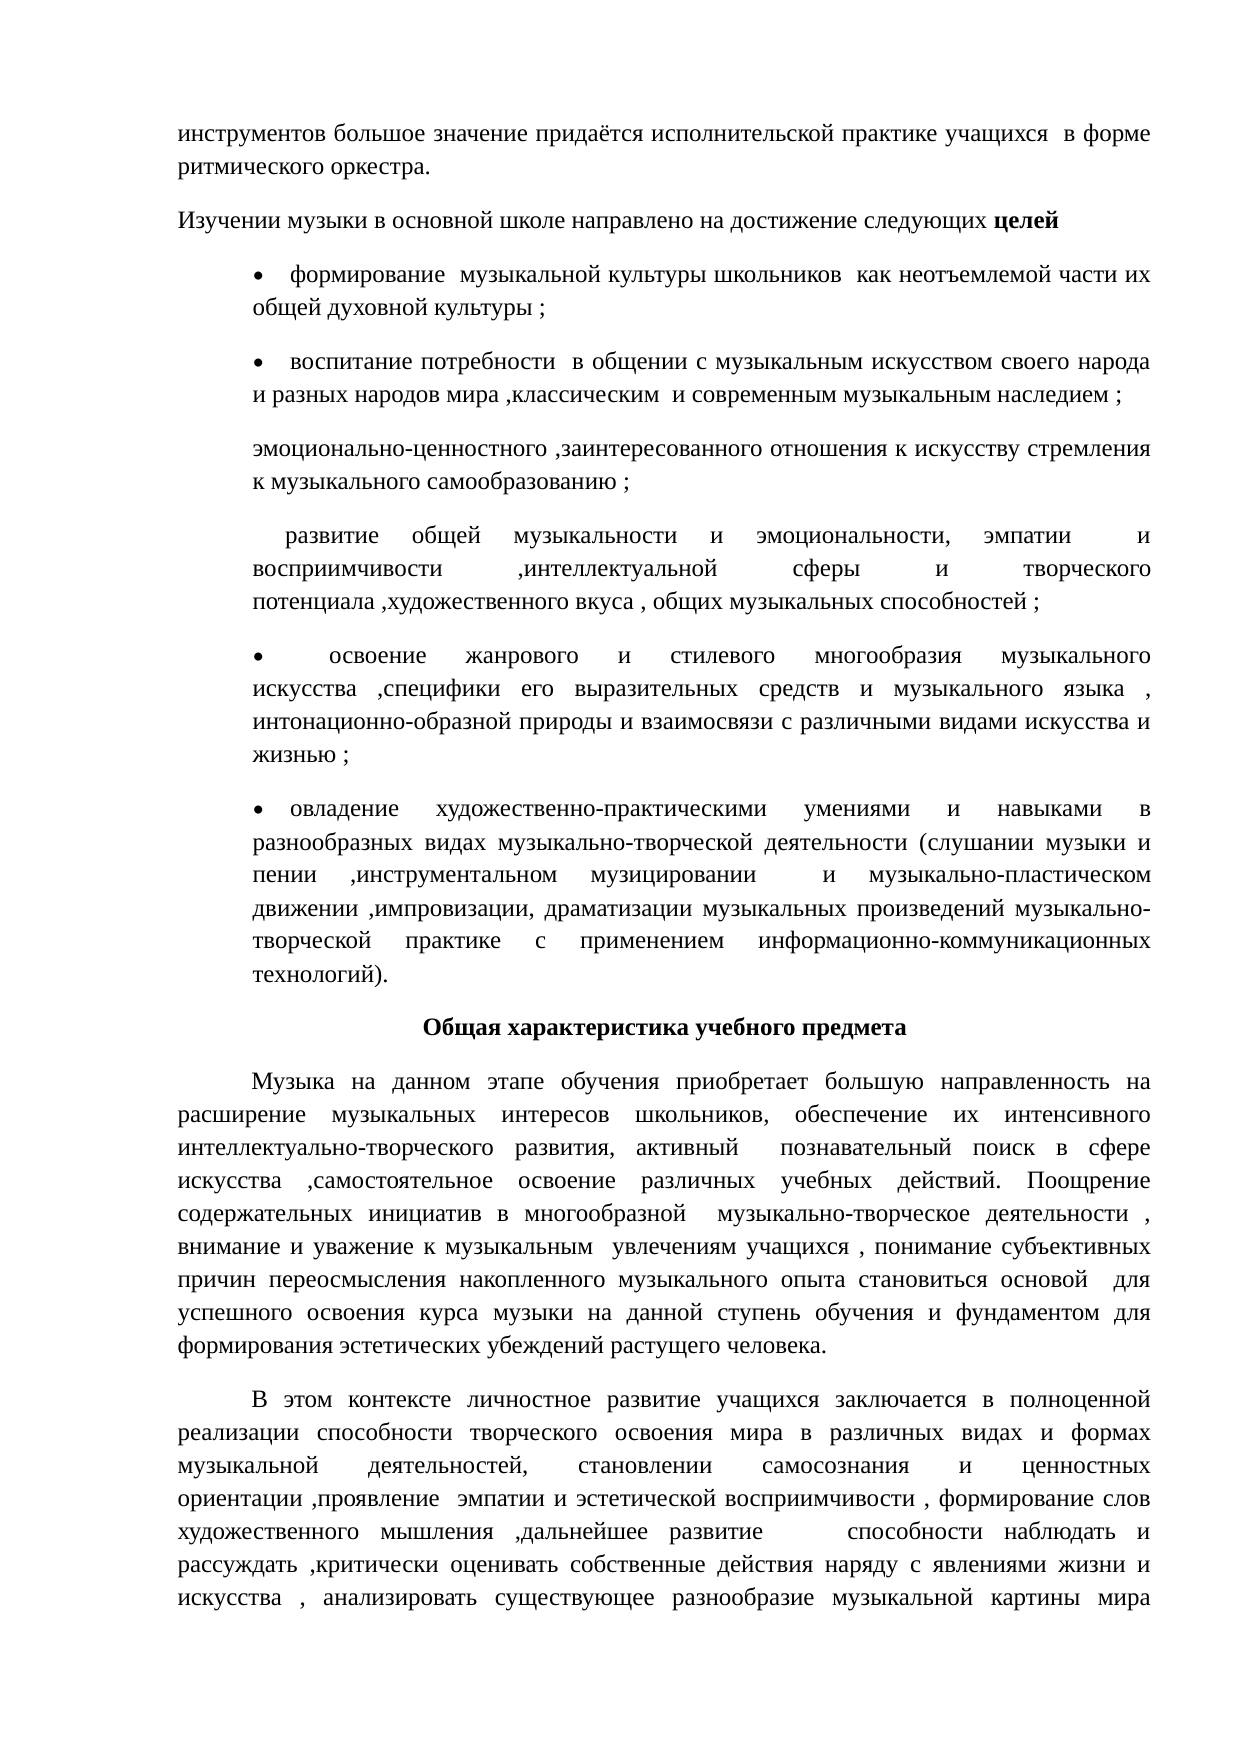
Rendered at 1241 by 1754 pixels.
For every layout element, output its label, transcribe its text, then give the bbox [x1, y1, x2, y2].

text Изучении музыки в основной школе направлено на достижение следующих целей [177, 205, 1152, 234]
text В этом контексте личностное развитие учащихся заключается в полноценной реализации способности творческого освоения мира в различных видах и формах музыкальной деятельностей, становлении самосознания и ценностных ориентации ,проявление эмпатии и эстетической восприимчивости , формирование слов художественного мышления ,дальнейшее развитие способности наблюдать и рассуждать ,критически оценивать собственные действия наряду с явлениями жизни и искусства , анализировать существующее разнообразие музыкальной картины мира [177, 1384, 1152, 1611]
text развитие общей музыкальности и эмоциональности, эмпатии и восприимчивости ,интеллектуальной сферы и творческого потенциала ,художественного вкуса , общих музыкальных способностей ; [252, 520, 1152, 615]
list овладение художественно-практическими умениями и навыками в разнообразных видах музыкально-творческой деятельности (слушании музыки и пении ,инструментальном музицировании и музыкально-пластическом движении ,импровизации, драматизации музыкальных произведений музыкально-творческой практике с применением информационно-коммуникационных технологий). [215, 793, 1152, 987]
list воспитание потребности в общении с музыкальным искусством своего народа и разных народов мира ,классическим и современным музыкальным наследием ; [215, 346, 1152, 408]
text Музыка на данном этапе обучения приобретает большую направленность на расширение музыкальных интересов школьников, обеспечение их интенсивного интеллектуально-творческого развития, активный познавательный поиск в сфере искусства ,самостоятельное освоение различных учебных действий. Поощрение содержательных инициатив в многообразной музыкально-творческое деятельности , внимание и уважение к музыкальным увлечениям учащихся , понимание субъективных причин переосмысления накопленного музыкального опыта становиться основой для успешного освоения курса музыки на данной ступень обучения и фундаментом для формирования эстетических убеждений растущего человека. [177, 1066, 1152, 1359]
text Общая характеристика учебного предмета [177, 1012, 1152, 1041]
list освоение жанрового и стилевого многообразия музыкального искусства ,специфики его выразительных средств и музыкального языка , интонационно-образной природы и взаимосвязи с различными видами искусства и жизнью ; [215, 640, 1152, 768]
text эмоционально-ценностного ,заинтересованного отношения к искусству стремления к музыкального самообразованию ; [252, 433, 1152, 495]
list формирование музыкальной культуры школьников как неотъемлемой части их общей духовной культуры ; [215, 259, 1152, 321]
text инструментов большое значение придаётся исполнительской практике учащихся в форме ритмического оркестра. [177, 118, 1152, 180]
